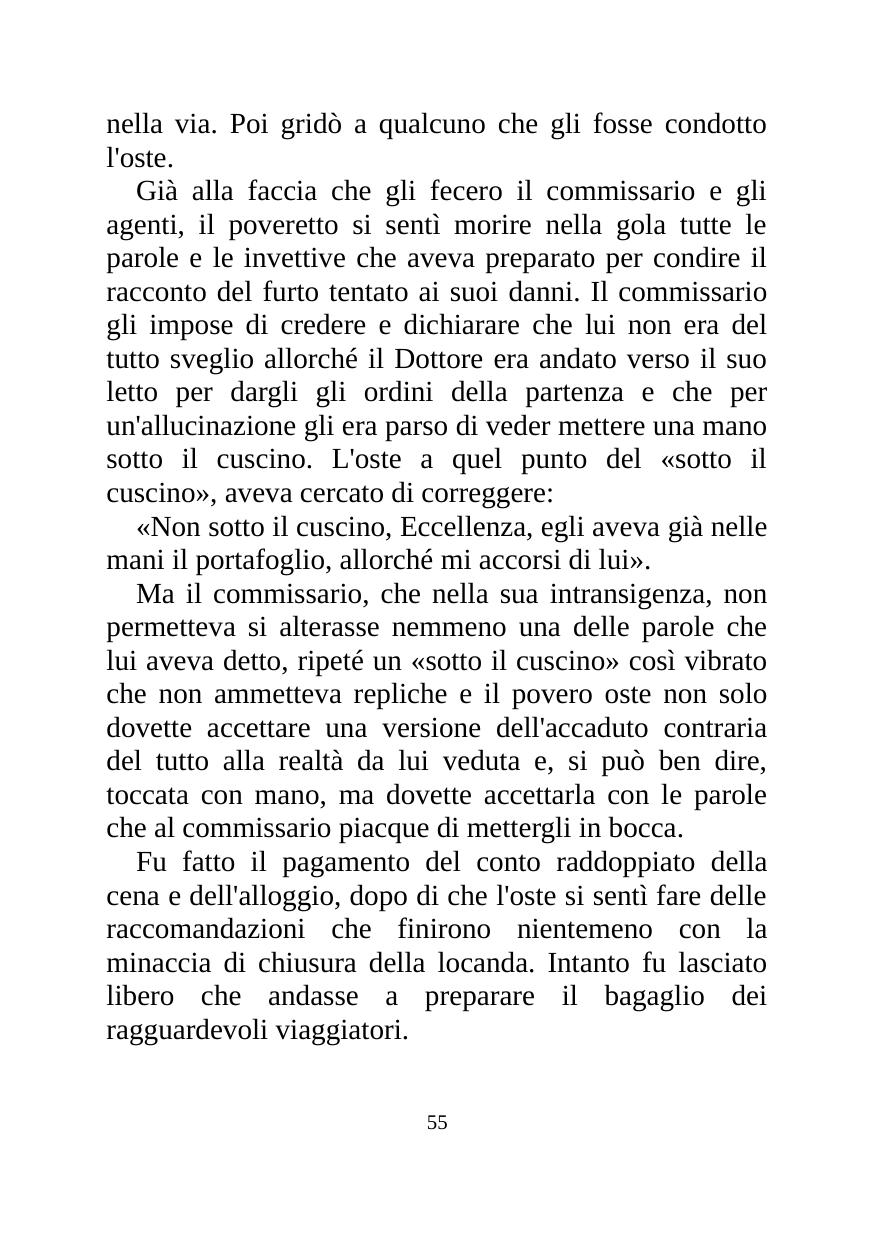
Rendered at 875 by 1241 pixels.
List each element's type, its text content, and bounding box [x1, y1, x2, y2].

text Fu fatto il pagamento del conto raddoppiato della cena e dell'alloggio, dopo di che l'oste si sentì fare delle raccomandazioni che finirono nientemeno con la minaccia di chiusura della locanda. Intanto fu lasciato libero che andasse a preparare il bagaglio dei ragguardevoli viaggiatori. [106, 844, 768, 1045]
text Ma il commissario, che nella sua intransigenza, non permetteva si alterasse nemmeno una delle parole che lui aveva detto, ripeté un «sotto il cuscino» così vibrato che non ammetteva repliche e il povero oste non solo dovette accettare una versione dell'accaduto contraria del tutto alla realtà da lui veduta e, si può ben dire, toccata con mano, ma dovette accettarla con le parole che al commissario piacque di mettergli in bocca. [106, 576, 768, 844]
text nella via. Poi gridò a qualcuno che gli fosse condotto l'oste. [106, 106, 768, 173]
text Già alla faccia che gli fecero il commissario e gli agenti, il poveretto si sentì morire nella gola tutte le parole e le invettive che aveva preparato per condire il racconto del furto tentato ai suoi danni. Il commissario gli impose di credere e dichiarare che lui non era del tutto sveglio allorché il Dottore era andato verso il suo letto per dargli gli ordini della partenza e che per un'allucinazione gli era parso di veder mettere una mano sotto il cuscino. L'oste a quel punto del «sotto il cuscino», aveva cercato di correggere: [106, 173, 768, 509]
text «Non sotto il cuscino, Eccellenza, egli aveva già nelle mani il portafoglio, allorché mi accorsi di lui». [106, 509, 768, 576]
